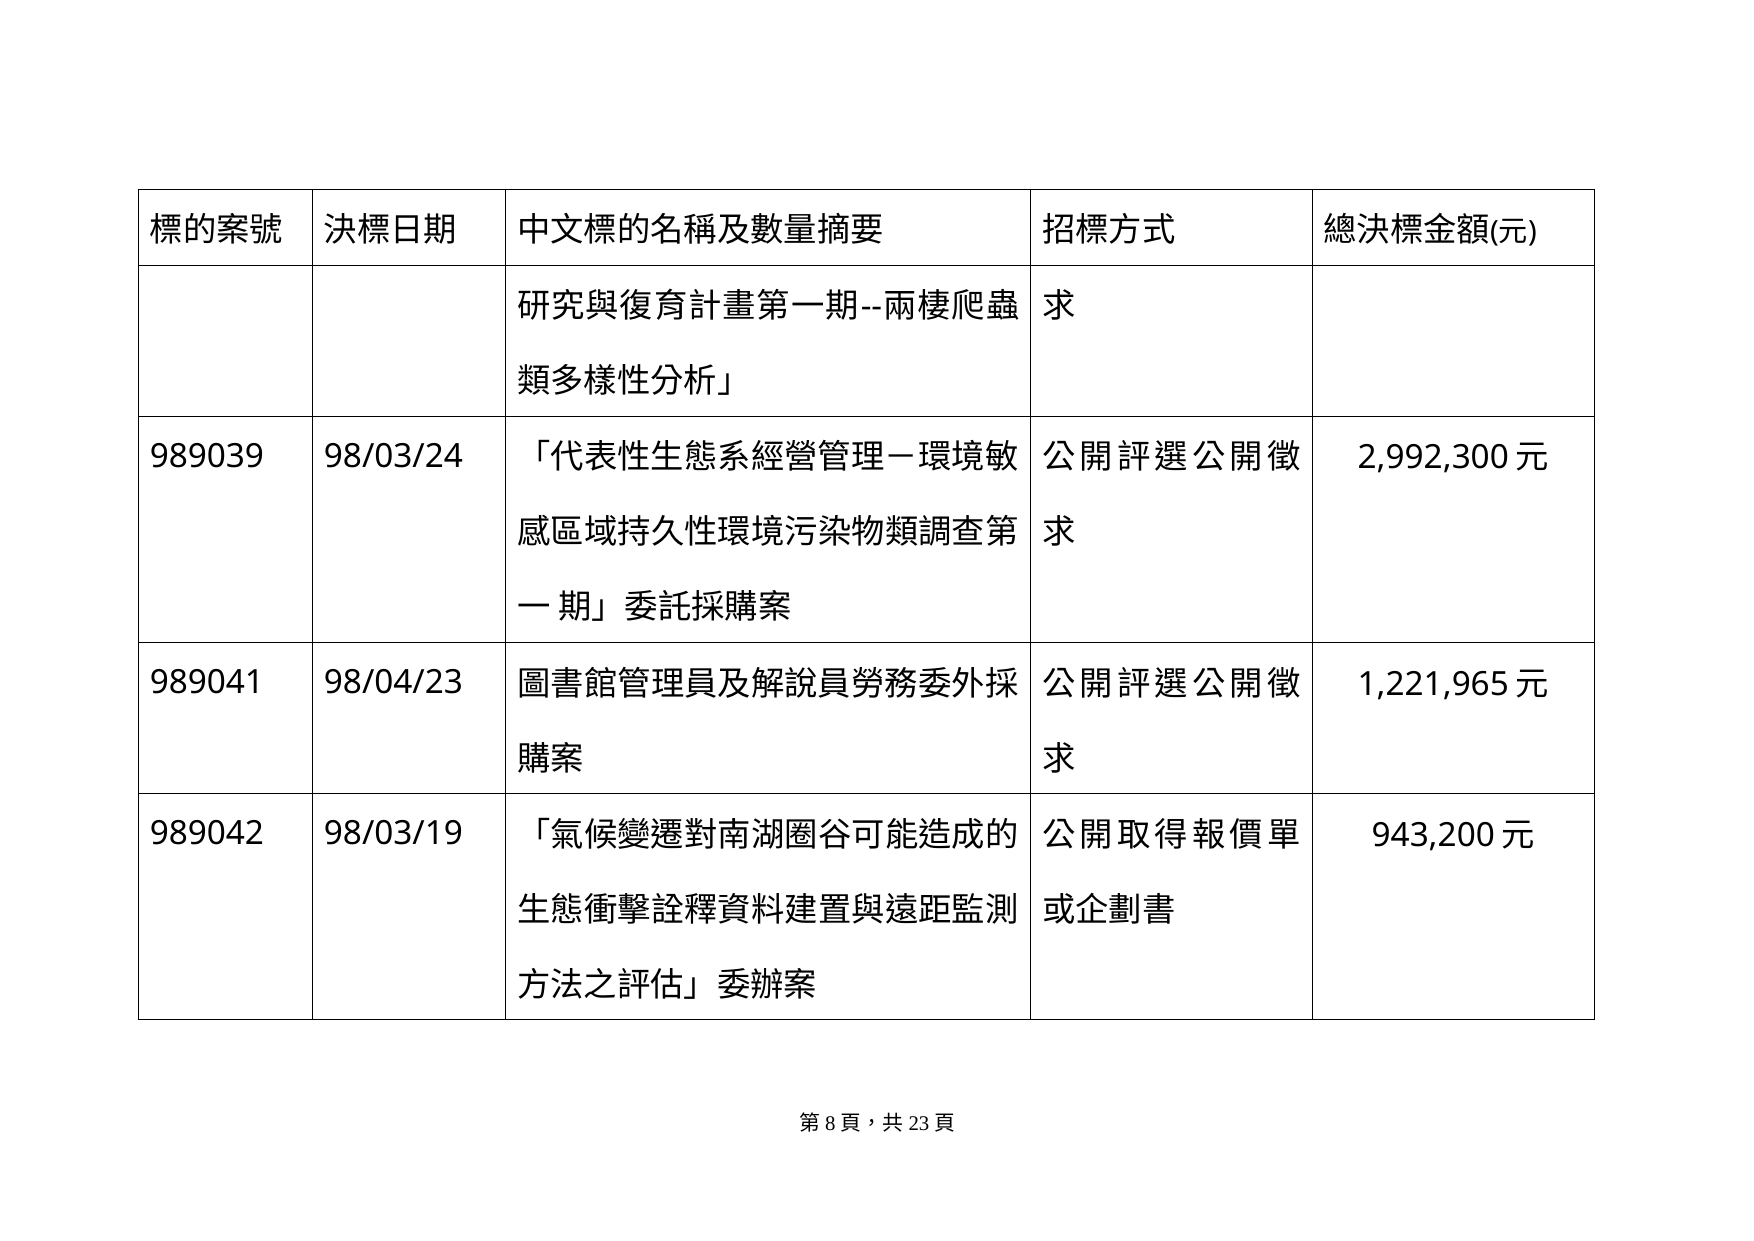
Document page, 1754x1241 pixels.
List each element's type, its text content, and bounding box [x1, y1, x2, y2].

table_cell 98/03/19 [313, 794, 505, 1019]
table_cell 公開評選公開徵求 [1031, 643, 1312, 793]
table_cell 989039 [139, 417, 312, 642]
table_cell 98/03/24 [313, 417, 505, 642]
table_header 總決標金額(元) [1313, 190, 1594, 265]
table_cell 1,221,965元 [1313, 643, 1594, 793]
table_cell 公開評選公開徵求 [1031, 417, 1312, 642]
table_cell 「氣候變遷對南湖圈谷可能造成的生態衝擊詮釋資料建置與遠距監測方法之評估」委辦案 [506, 794, 1030, 1019]
table_cell 943,200元 [1313, 794, 1594, 1019]
table_cell 研究與復育計畫第一期--兩棲爬蟲類多樣性分析」 [506, 266, 1030, 416]
table_cell 2,992,300元 [1313, 417, 1594, 642]
table_cell 989041 [139, 643, 312, 793]
table_cell 「代表性生態系經營管理－環境敏感區域持久性環境污染物類調查第一 期」委託採購案 [506, 417, 1030, 642]
table_cell 求 [1031, 266, 1312, 416]
table_cell 公開取得報價單或企劃書 [1031, 794, 1312, 1019]
table_cell [313, 266, 505, 416]
table_cell 98/04/23 [313, 643, 505, 793]
table_cell [1313, 266, 1594, 416]
table_header 中文標的名稱及數量摘要 [506, 190, 1030, 265]
table_header 標的案號 [139, 190, 312, 265]
table_header 招標方式 [1031, 190, 1312, 265]
table_cell 圖書館管理員及解說員勞務委外採購案 [506, 643, 1030, 793]
table_cell 989042 [139, 794, 312, 1019]
table_cell [139, 266, 312, 416]
table_header 決標日期 [313, 190, 505, 265]
